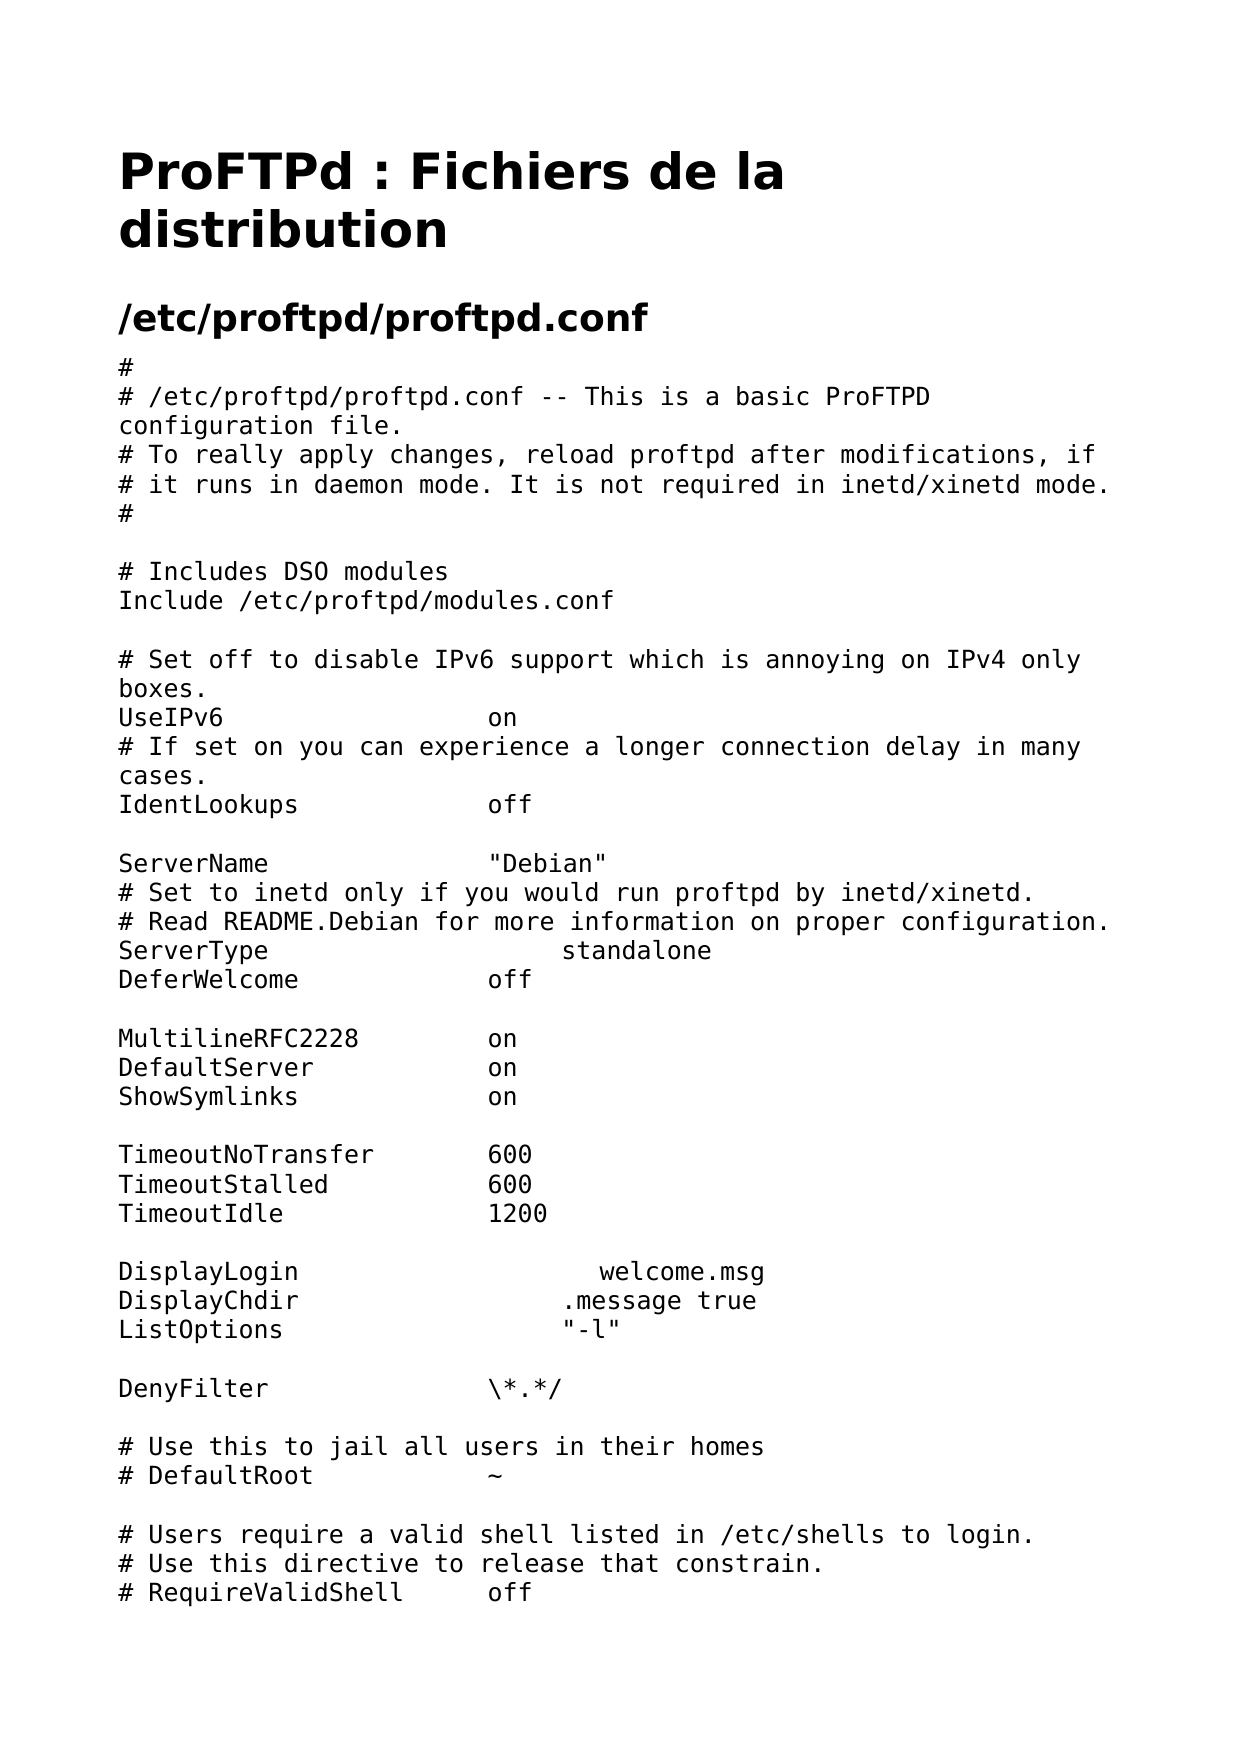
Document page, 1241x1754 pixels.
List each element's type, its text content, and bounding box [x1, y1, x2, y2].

text # # /etc/proftpd/proftpd.conf -- This is a basic ProFTPD configuration file. # To really apply changes, reload proftpd after modifications, if # it runs in daemon mode. It is not required in inetd/xinetd mode. # # Includes DSO modules Include /etc/proftpd/modules.conf # Set off to disable IPv6 support which is annoying on IPv4 only boxes. UseIPv6 on # If set on you can experience a longer connection delay in many cases. IdentLookups off ServerName "Debian" # Set to inetd only if you would run proftpd by inetd/xinetd. # Read README.Debian for more information on proper configuration. ServerType standalone DeferWelcome off MultilineRFC2228 on DefaultServer on ShowSymlinks on TimeoutNoTransfer 600 TimeoutStalled 600 TimeoutIdle 1200 DisplayLogin welcome.msg DisplayChdir .message true ListOptions "-l" DenyFilter \*.*/ # Use this to jail all users in their homes # DefaultRoot ~ # Users require a valid shell listed in /etc/shells to login. # Use this directive to release that constrain. # RequireValidShell off [118, 353, 1122, 1607]
subtitle ProFTPd : Fichiers de la distribution [118, 143, 1122, 259]
subtitle /etc/proftpd/proftpd.conf [118, 297, 1122, 341]
